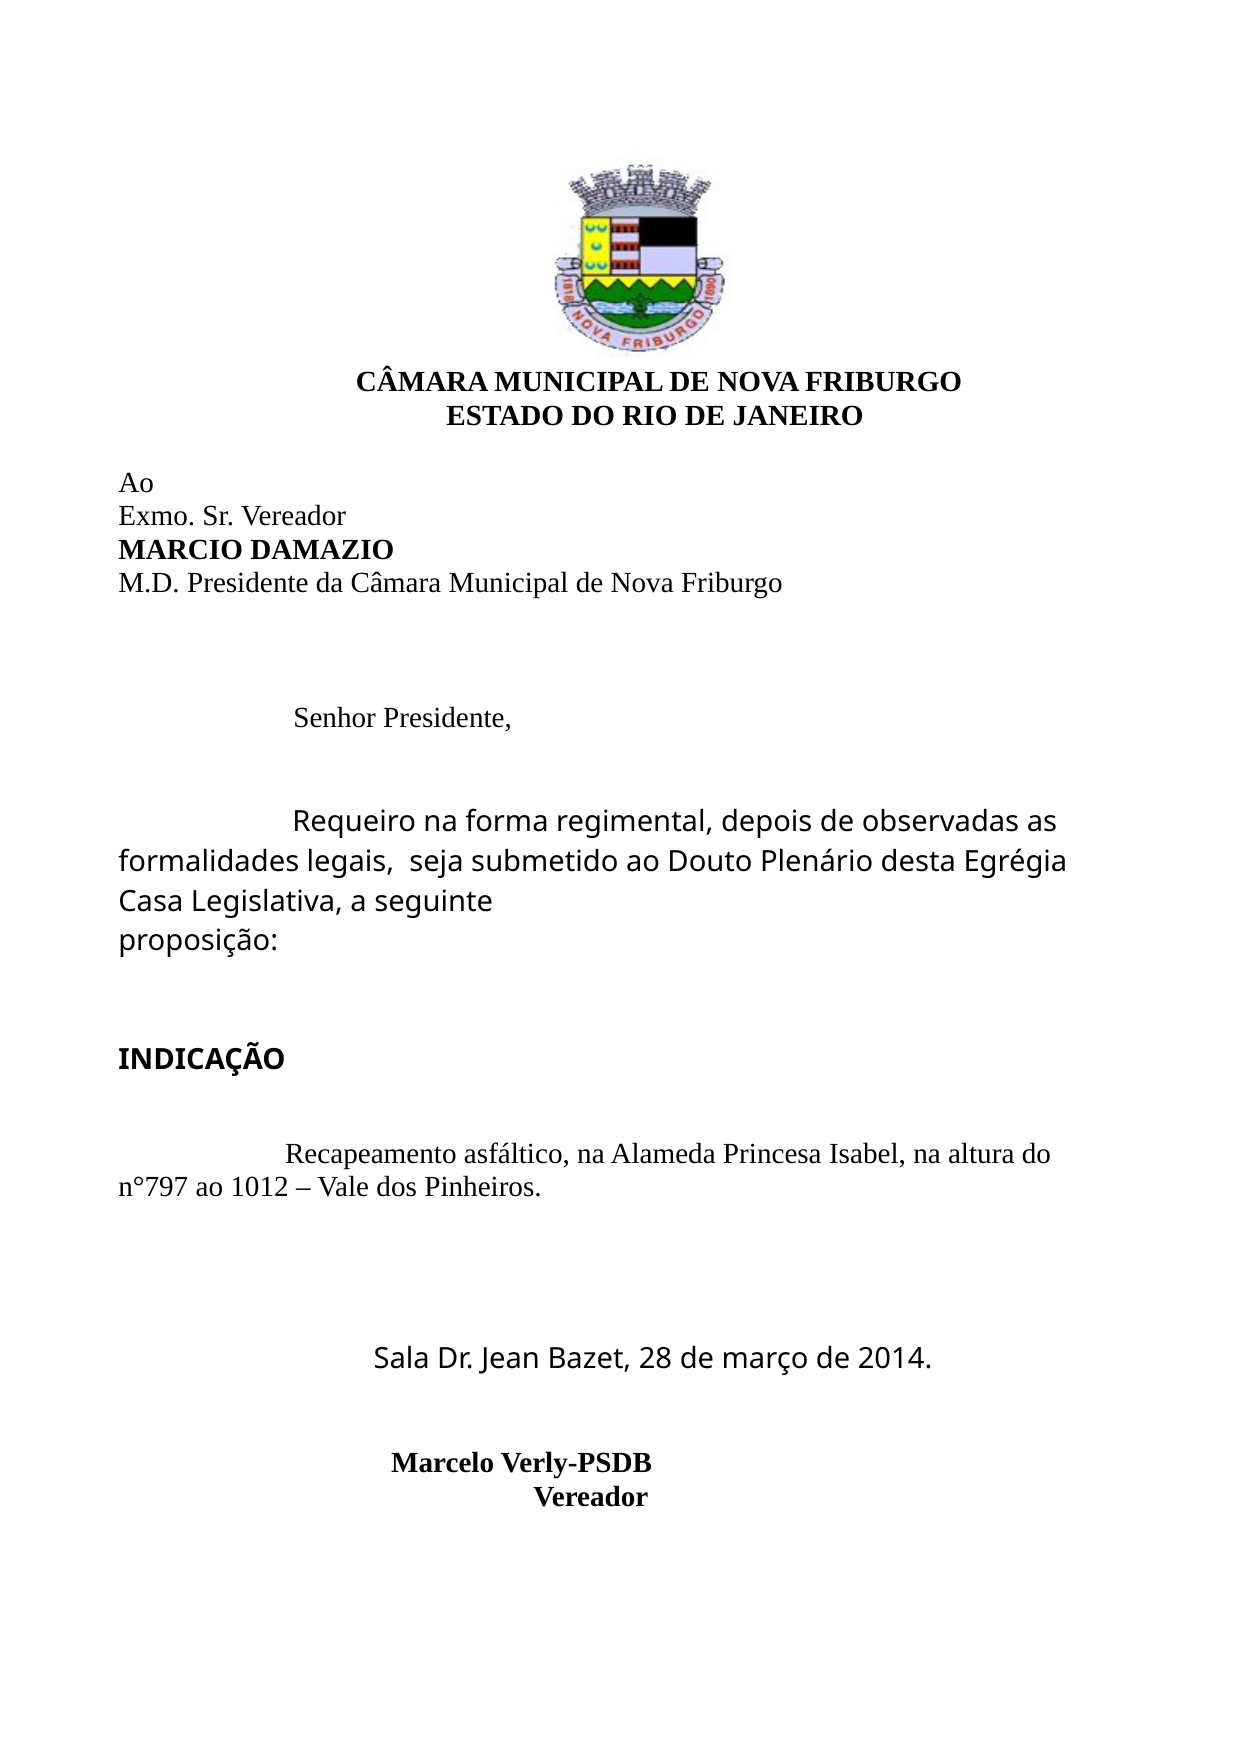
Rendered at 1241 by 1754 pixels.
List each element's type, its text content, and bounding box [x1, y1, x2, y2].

text Exmo. Sr. Vereador [118, 498, 1122, 532]
text Vereador [118, 1479, 1122, 1513]
text Senhor Presidente, [118, 700, 1122, 733]
text INDICAÇÃO [118, 1038, 1122, 1078]
text Ao [118, 465, 1122, 498]
text Sala Dr. Jean Bazet, 28 de março de 2014. [118, 1337, 1122, 1377]
text MARCIO DAMAZIO [118, 532, 1122, 566]
text proposição: [118, 919, 1122, 959]
text ESTADO DO RIO DE JANEIRO [118, 398, 1122, 431]
text CÂMARA MUNICIPAL DE NOVA FRIBURGO [118, 118, 1122, 398]
text Recapeamento asfáltico, na Alameda Princesa Isabel, na altura do n°797 ao 1012 – Vale dos Pinheiros. [118, 1136, 1122, 1203]
text M.D. Presidente da Câmara Municipal de Nova Friburgo [118, 566, 1122, 599]
text Marcelo Verly-PSDB [118, 1445, 1122, 1479]
text Requeiro na forma regimental, depois de observadas as formalidades legais, seja submetido ao Douto Plenário desta Egrégia Casa Legislativa, a seguinte [118, 800, 1122, 919]
